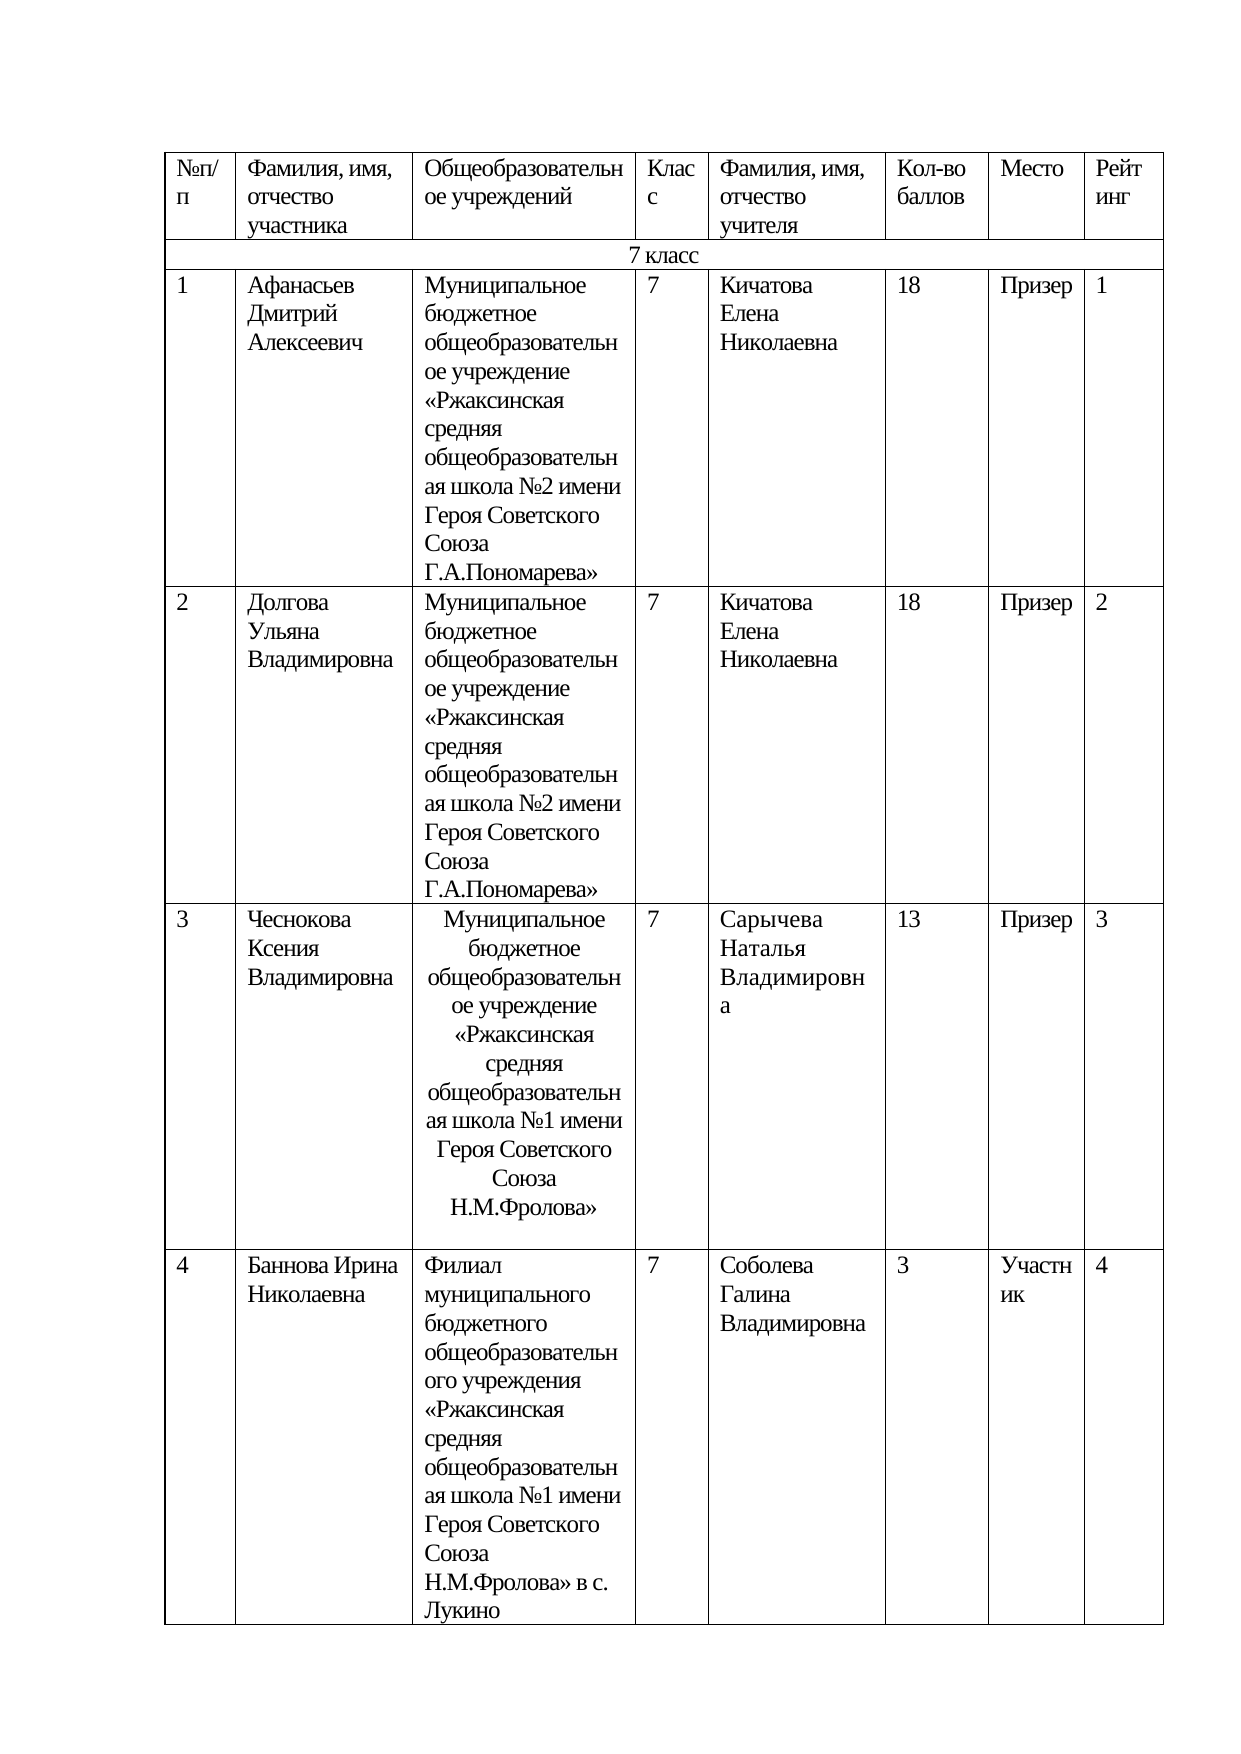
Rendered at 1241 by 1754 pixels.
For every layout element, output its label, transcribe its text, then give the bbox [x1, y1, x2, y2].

table_cell Призер [989, 270, 1084, 586]
table_cell Призер [989, 587, 1084, 903]
table_cell Муниципальное бюджетное общеобразовательное учреждение «Ржаксинская средняя общеобразовательная школа №2 имени Героя Советского Союза Г.А.Пономарева» [413, 587, 635, 903]
table_cell Муниципальное бюджетное общеобразовательное учреждение «Ржаксинская средняя общеобразовательная школа №2 имени Героя Советского Союза Г.А.Пономарева» [413, 270, 635, 586]
table_cell 7 класс [166, 240, 1163, 269]
table_cell Сарычева Наталья Владимировна [709, 904, 885, 1249]
table_cell 1 [1085, 270, 1163, 586]
table_cell Филиал муниципального бюджетного общеобразовательного учреждения «Ржаксинская средняя общеобразовательная школа №1 имени Героя Советского Союза Н.М.Фролова» в с. Лукино [413, 1250, 635, 1624]
table_cell 7 [636, 1250, 708, 1624]
table_cell Кичатова Елена Николаевна [709, 587, 885, 903]
table_cell 3 [886, 1250, 988, 1624]
table_header Место [989, 153, 1084, 239]
table_cell Долгова Ульяна Владимировна [236, 587, 412, 903]
table_cell Призер [989, 904, 1084, 1249]
table_header Фамилия, имя, отчество учителя [709, 153, 885, 239]
table_cell Кичатова Елена Николаевна [709, 270, 885, 586]
table_header Общеобразовательное учреждений [413, 153, 635, 239]
table_cell Афанасьев Дмитрий Алексеевич [236, 270, 412, 586]
table_cell 2 [1085, 587, 1163, 903]
table_cell 4 [166, 1250, 235, 1624]
table_cell 2 [166, 587, 235, 903]
table_cell Участник [989, 1250, 1084, 1624]
table_cell 18 [886, 270, 988, 586]
table_cell 7 [636, 587, 708, 903]
table_cell 3 [1085, 904, 1163, 1249]
table_header №п/п [166, 153, 235, 239]
table_cell 1 [166, 270, 235, 586]
table_cell Чеснокова Ксения Владимировна [236, 904, 412, 1249]
table_cell 3 [166, 904, 235, 1249]
table_cell Баннова Ирина Николаевна [236, 1250, 412, 1624]
table_cell Муниципальное бюджетное общеобразовательное учреждение «Ржаксинская средняя общеобразовательная школа №1 имени Героя Советского Союза Н.М.Фролова» [413, 904, 635, 1249]
table_header Кол-во баллов [886, 153, 988, 239]
table_cell 4 [1085, 1250, 1163, 1624]
table_cell 18 [886, 587, 988, 903]
table_header Класс [636, 153, 708, 239]
table_header Рейтинг [1085, 153, 1163, 239]
table_header Фамилия, имя, отчество участника [236, 153, 412, 239]
table_cell 7 [636, 904, 708, 1249]
table_cell Соболева Галина Владимировна [709, 1250, 885, 1624]
table_cell 13 [886, 904, 988, 1249]
table_cell 7 [636, 270, 708, 586]
